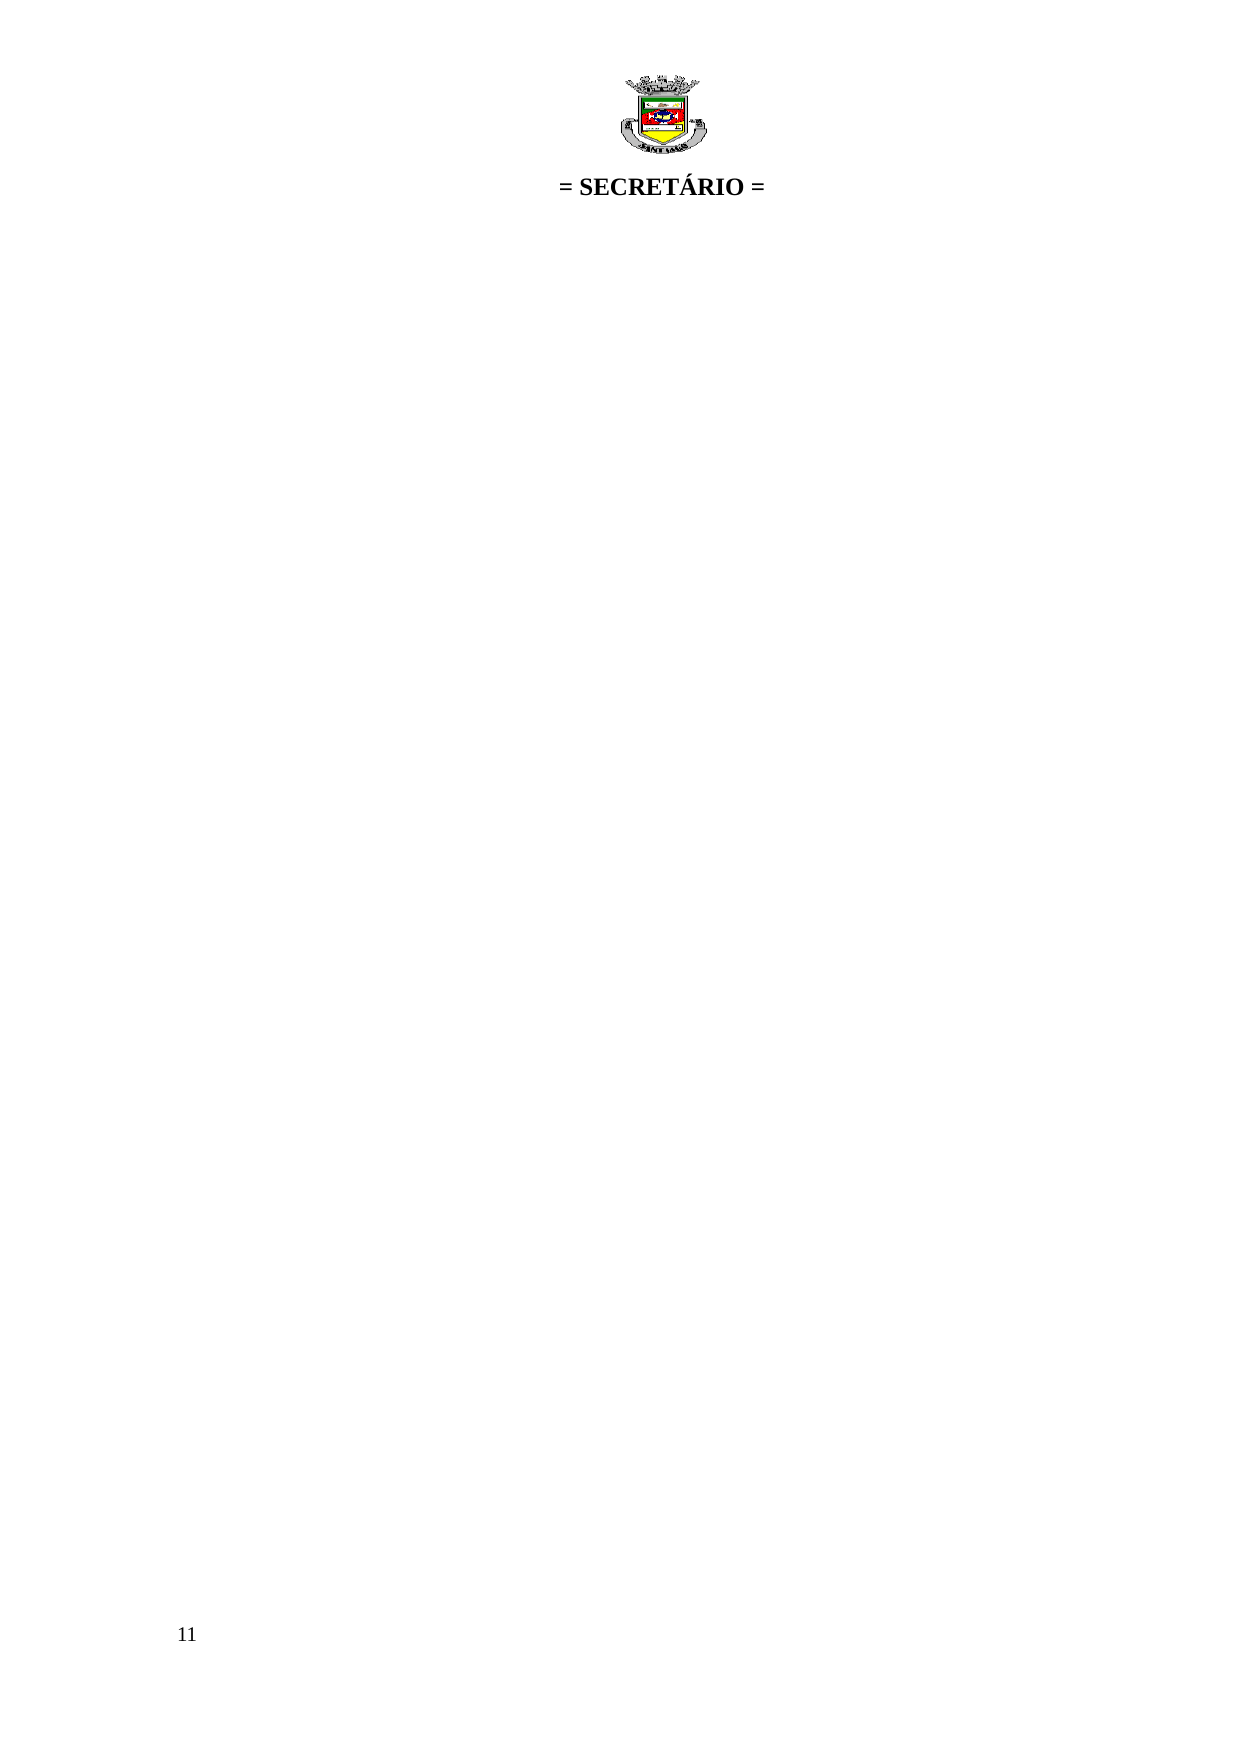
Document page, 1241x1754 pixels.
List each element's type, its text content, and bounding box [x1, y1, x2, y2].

text = SECRETÁRIO = [177, 172, 1153, 201]
